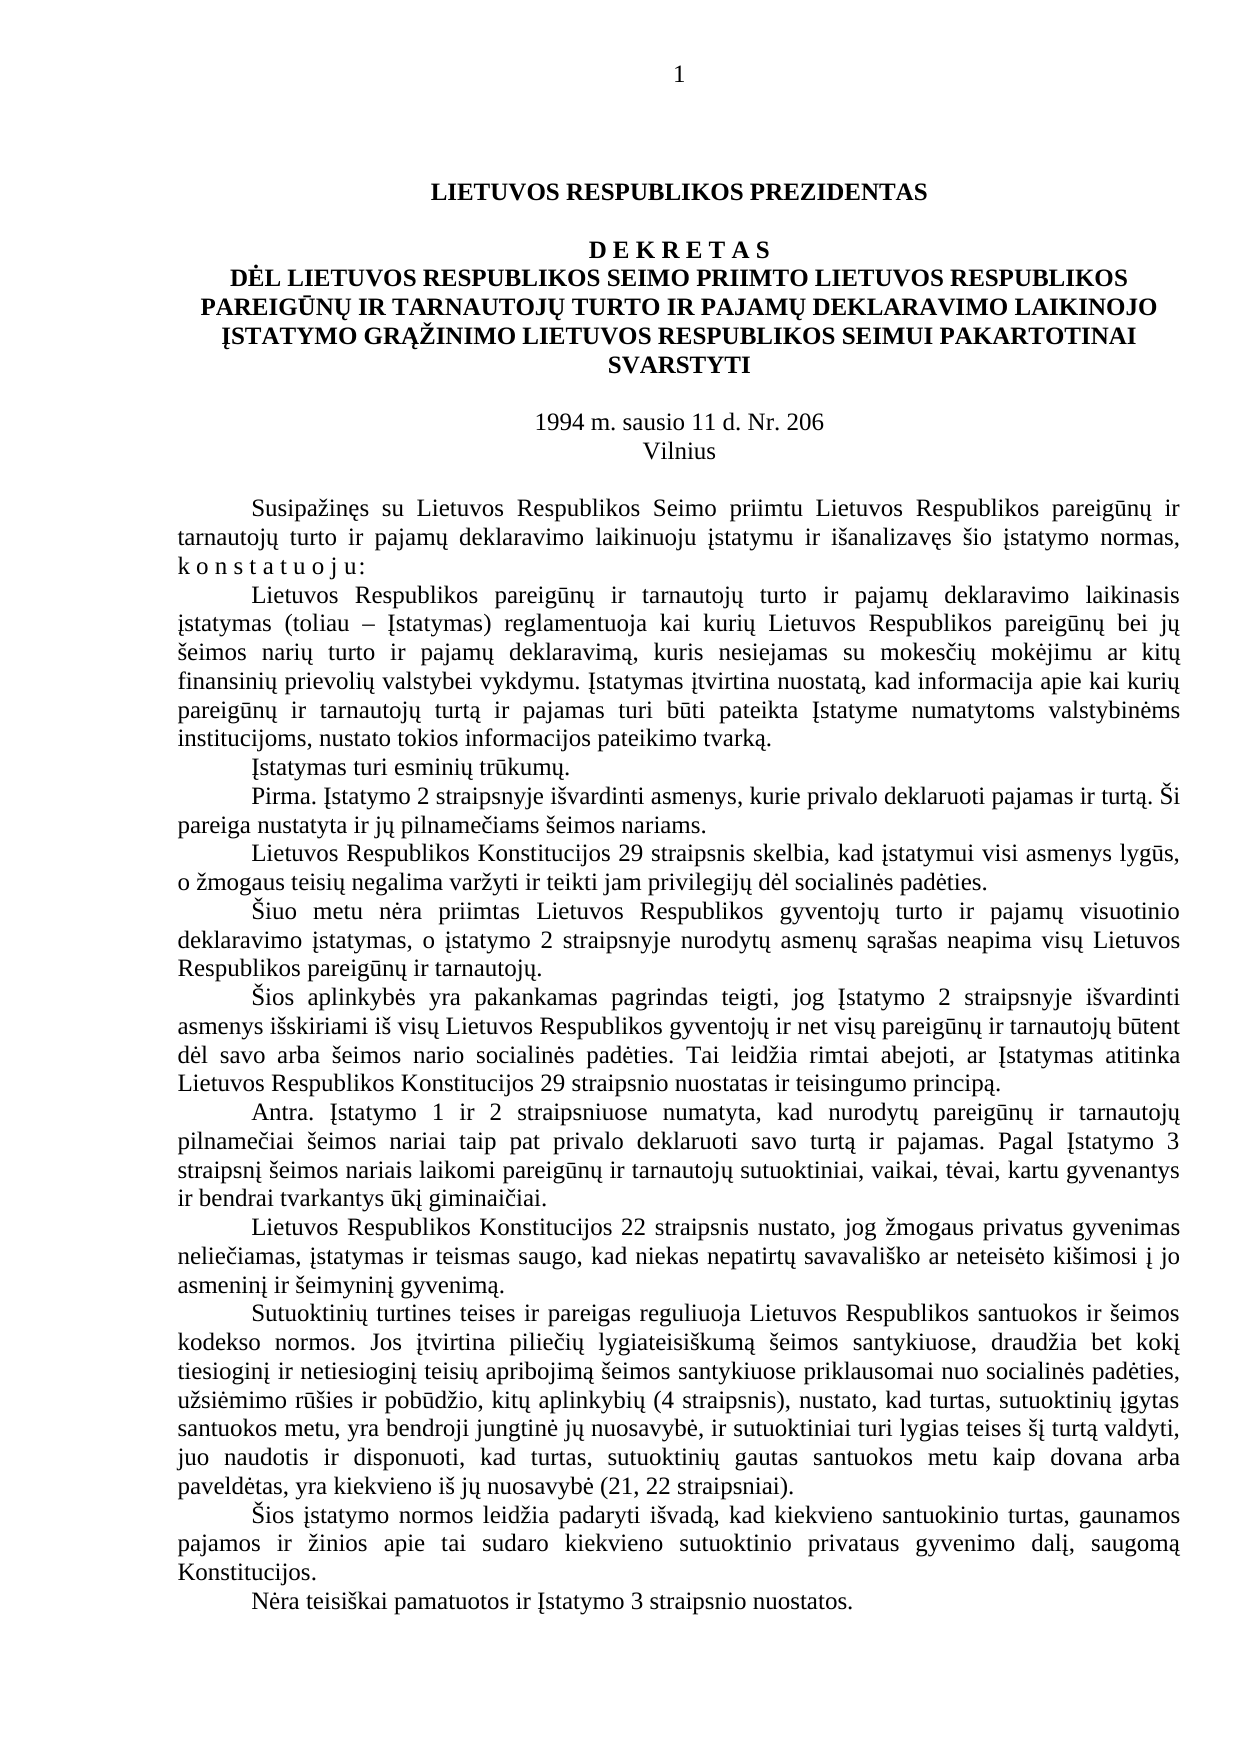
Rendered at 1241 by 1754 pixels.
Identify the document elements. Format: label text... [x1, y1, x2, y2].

text LIETUVOS RESPUBLIKOS PREZIDENTAS [177, 177, 1181, 206]
text Sutuoktinių turtines teises ir pareigas reguliuoja Lietuvos Respublikos santuokos ir šeimos kodekso normos. Jos įtvirtina piliečių lygiateisiškumą šeimos santykiuose, draudžia bet kokį tiesioginį ir netiesioginį teisių apribojimą šeimos santykiuose priklausomai nuo socialinės padėties, užsiėmimo rūšies ir pobūdžio, kitų aplinkybių (4 straipsnis), nustato, kad turtas, sutuoktinių įgytas santuokos metu, yra bendroji jungtinė jų nuosavybė, ir sutuoktiniai turi lygias teises šį turtą valdyti, juo naudotis ir disponuoti, kad turtas, sutuoktinių gautas santuokos metu kaip dovana arba paveldėtas, yra kiekvieno iš jų nuosavybė (21, 22 straipsniai). [177, 1298, 1181, 1500]
text Nėra teisiškai pamatuotos ir Įstatymo 3 straipsnio nuostatos. [177, 1586, 1181, 1615]
text 1994 m. sausio 11 d. Nr. 206 [177, 407, 1181, 436]
text Lietuvos Respublikos Konstitucijos 29 straipsnis skelbia, kad įstatymui visi asmenys lygūs, o žmogaus teisių negalima varžyti ir teikti jam privilegijų dėl socialinės padėties. [177, 838, 1181, 896]
text DĖL LIETUVOS RESPUBLIKOS SEIMO PRIIMTO LIETUVOS RESPUBLIKOS PAREIGŪNŲ IR TARNAUTOJŲ TURTO IR PAJAMŲ DEKLARAVIMO LAIKINOJO ĮSTATYMO GRĄŽINIMO LIETUVOS RESPUBLIKOS SEIMUI PAKARTOTINAI SVARSTYTI [177, 263, 1181, 378]
text Šios įstatymo normos leidžia padaryti išvadą, kad kiekvieno santuokinio turtas, gaunamos pajamos ir žinios apie tai sudaro kiekvieno sutuoktinio privataus gyvenimo dalį, saugomą Konstitucijos. [177, 1500, 1181, 1586]
text Lietuvos Respublikos Konstitucijos 22 straipsnis nustato, jog žmogaus privatus gyvenimas neliečiamas, įstatymas ir teismas saugo, kad niekas nepatirtų savavališko ar neteisėto kišimosi į jo asmeninį ir šeimyninį gyvenimą. [177, 1212, 1181, 1298]
text Šiuo metu nėra priimtas Lietuvos Respublikos gyventojų turto ir pajamų visuotinio deklaravimo įstatymas, o įstatymo 2 straipsnyje nurodytų asmenų sąrašas neapima visų Lietuvos Respublikos pareigūnų ir tarnautojų. [177, 896, 1181, 982]
text Šios aplinkybės yra pakankamas pagrindas teigti, jog Įstatymo 2 straipsnyje išvardinti asmenys išskiriami iš visų Lietuvos Respublikos gyventojų ir net visų pareigūnų ir tarnautojų būtent dėl savo arba šeimos nario socialinės padėties. Tai leidžia rimtai abejoti, ar Įstatymas atitinka Lietuvos Respublikos Konstitucijos 29 straipsnio nuostatas ir teisingumo principą. [177, 982, 1181, 1097]
text Lietuvos Respublikos pareigūnų ir tarnautojų turto ir pajamų deklaravimo laikinasis įstatymas (toliau – Įstatymas) reglamentuoja kai kurių Lietuvos Respublikos pareigūnų bei jų šeimos narių turto ir pajamų deklaravimą, kuris nesiejamas su mokesčių mokėjimu ar kitų finansinių prievolių valstybei vykdymu. Įstatymas įtvirtina nuostatą, kad informacija apie kai kurių pareigūnų ir tarnautojų turtą ir pajamas turi būti pateikta Įstatyme numatytoms valstybinėms institucijoms, nustato tokios informacijos pateikimo tvarką. [177, 580, 1181, 752]
text Antra. Įstatymo 1 ir 2 straipsniuose numatyta, kad nurodytų pareigūnų ir tarnautojų pilnamečiai šeimos nariai taip pat privalo deklaruoti savo turtą ir pajamas. Pagal Įstatymo 3 straipsnį šeimos nariais laikomi pareigūnų ir tarnautojų sutuoktiniai, vaikai, tėvai, kartu gyvenantys ir bendrai tvarkantys ūkį giminaičiai. [177, 1097, 1181, 1212]
text D E K R E T A S [177, 235, 1181, 263]
text Pirma. Įstatymo 2 straipsnyje išvardinti asmenys, kurie privalo deklaruoti pajamas ir turtą. Ši pareiga nustatyta ir jų pilnamečiams šeimos nariams. [177, 781, 1181, 838]
text Susipažinęs su Lietuvos Respublikos Seimo priimtu Lietuvos Respublikos pareigūnų ir tarnautojų turto ir pajamų deklaravimo laikinuoju įstatymu ir išanalizavęs šio įstatymo normas, konstatuoju: [177, 493, 1181, 580]
text Vilnius [177, 436, 1181, 465]
text Įstatymas turi esminių trūkumų. [177, 752, 1181, 781]
